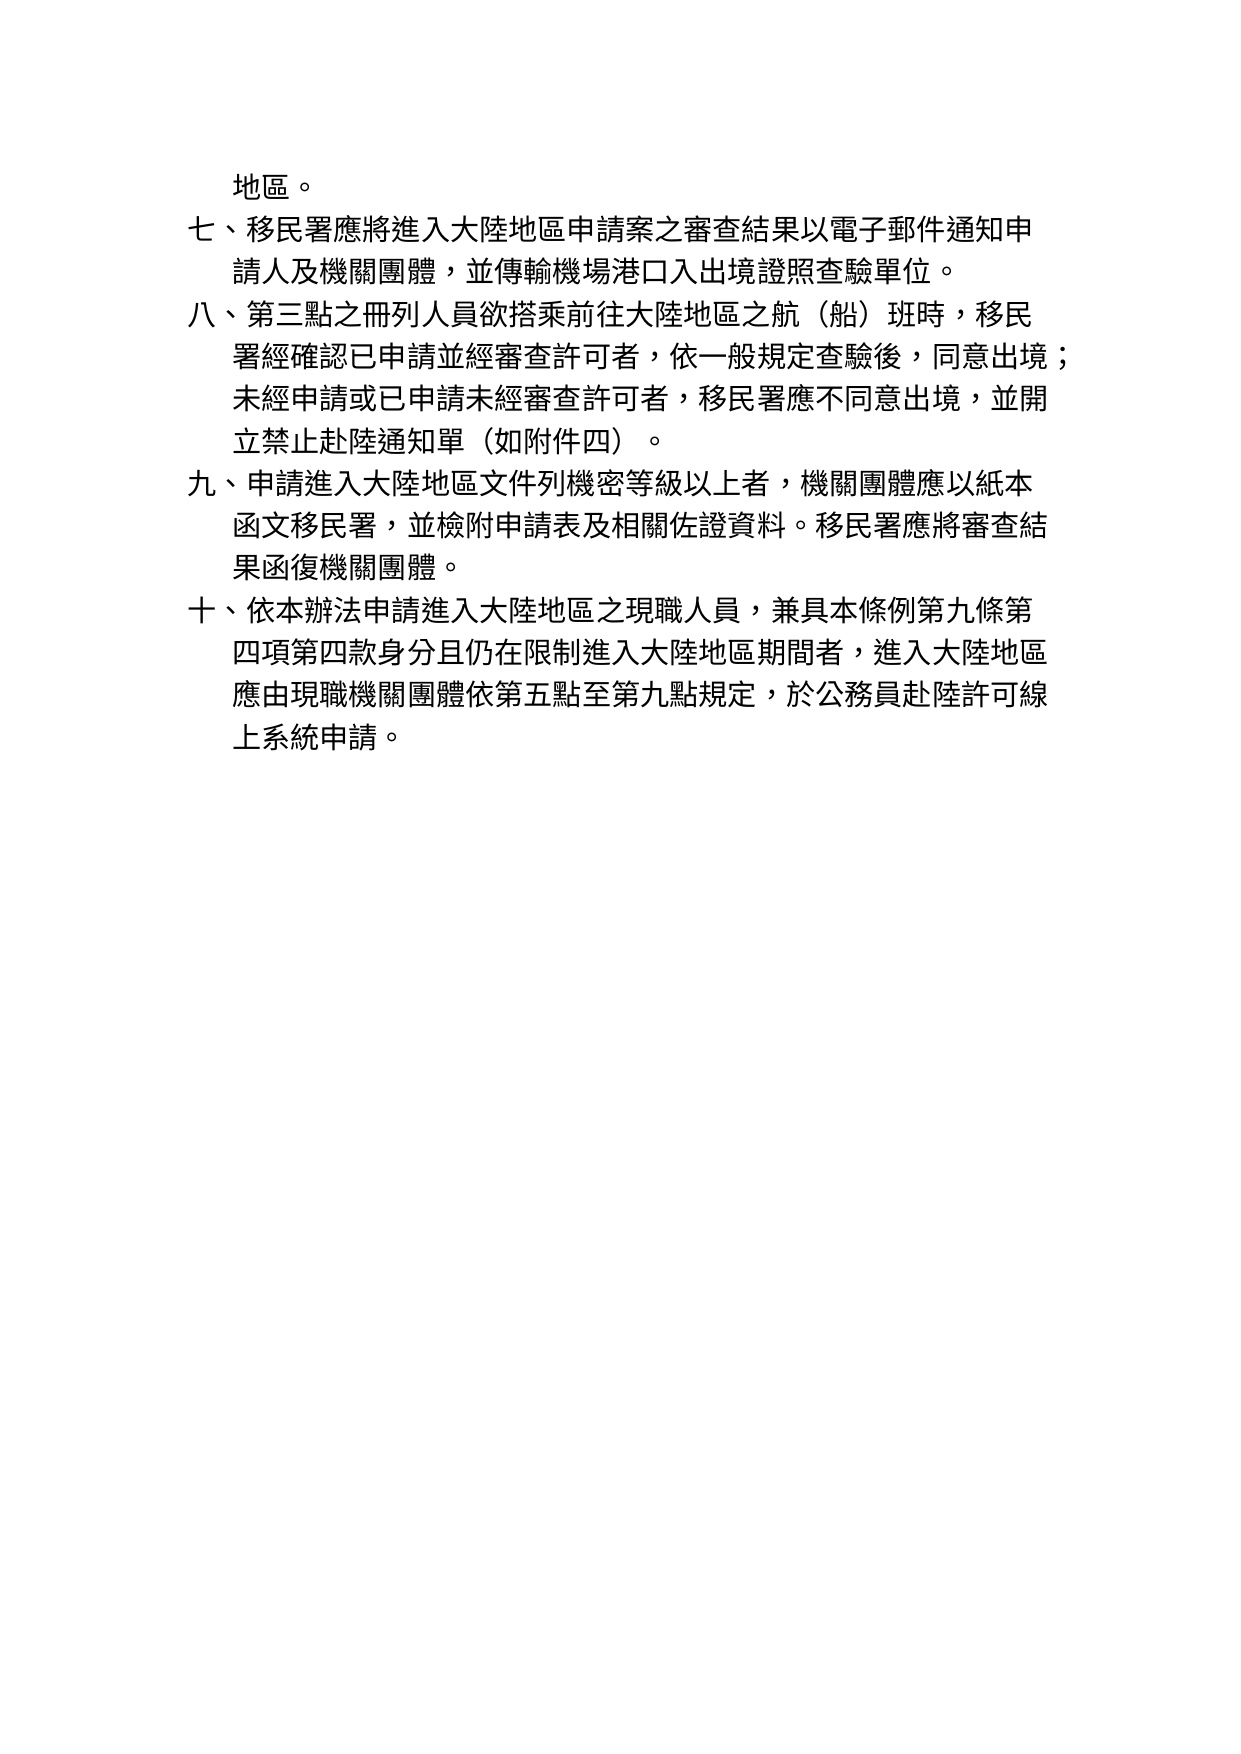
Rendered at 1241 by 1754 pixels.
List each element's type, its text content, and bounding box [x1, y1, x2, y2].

text 十、依本辦法申請進入大陸地區之現職人員，兼具本條例第九條第四項第四款身分且仍在限制進入大陸地區期間者，進入大陸地區應由現職機關團體依第五點至第九點規定，於公務員赴陸許可線上系統申請。 [187, 587, 1053, 757]
text 地區。 [187, 164, 1053, 207]
text 九、申請進入大陸地區文件列機密等級以上者，機關團體應以紙本函文移民署，並檢附申請表及相關佐證資料。移民署應將審查結果函復機關團體。 [187, 461, 1053, 587]
text 八、第三點之冊列人員欲搭乘前往大陸地區之航（船）班時，移民署經確認已申請並經審查許可者，依一般規定查驗後，同意出境；未經申請或已申請未經審查許可者，移民署應不同意出境，並開立禁止赴陸通知單（如附件四）。 [187, 291, 1053, 461]
text 七、移民署應將進入大陸地區申請案之審查結果以電子郵件通知申請人及機關團體，並傳輸機場港口入出境證照查驗單位。 [187, 207, 1053, 291]
